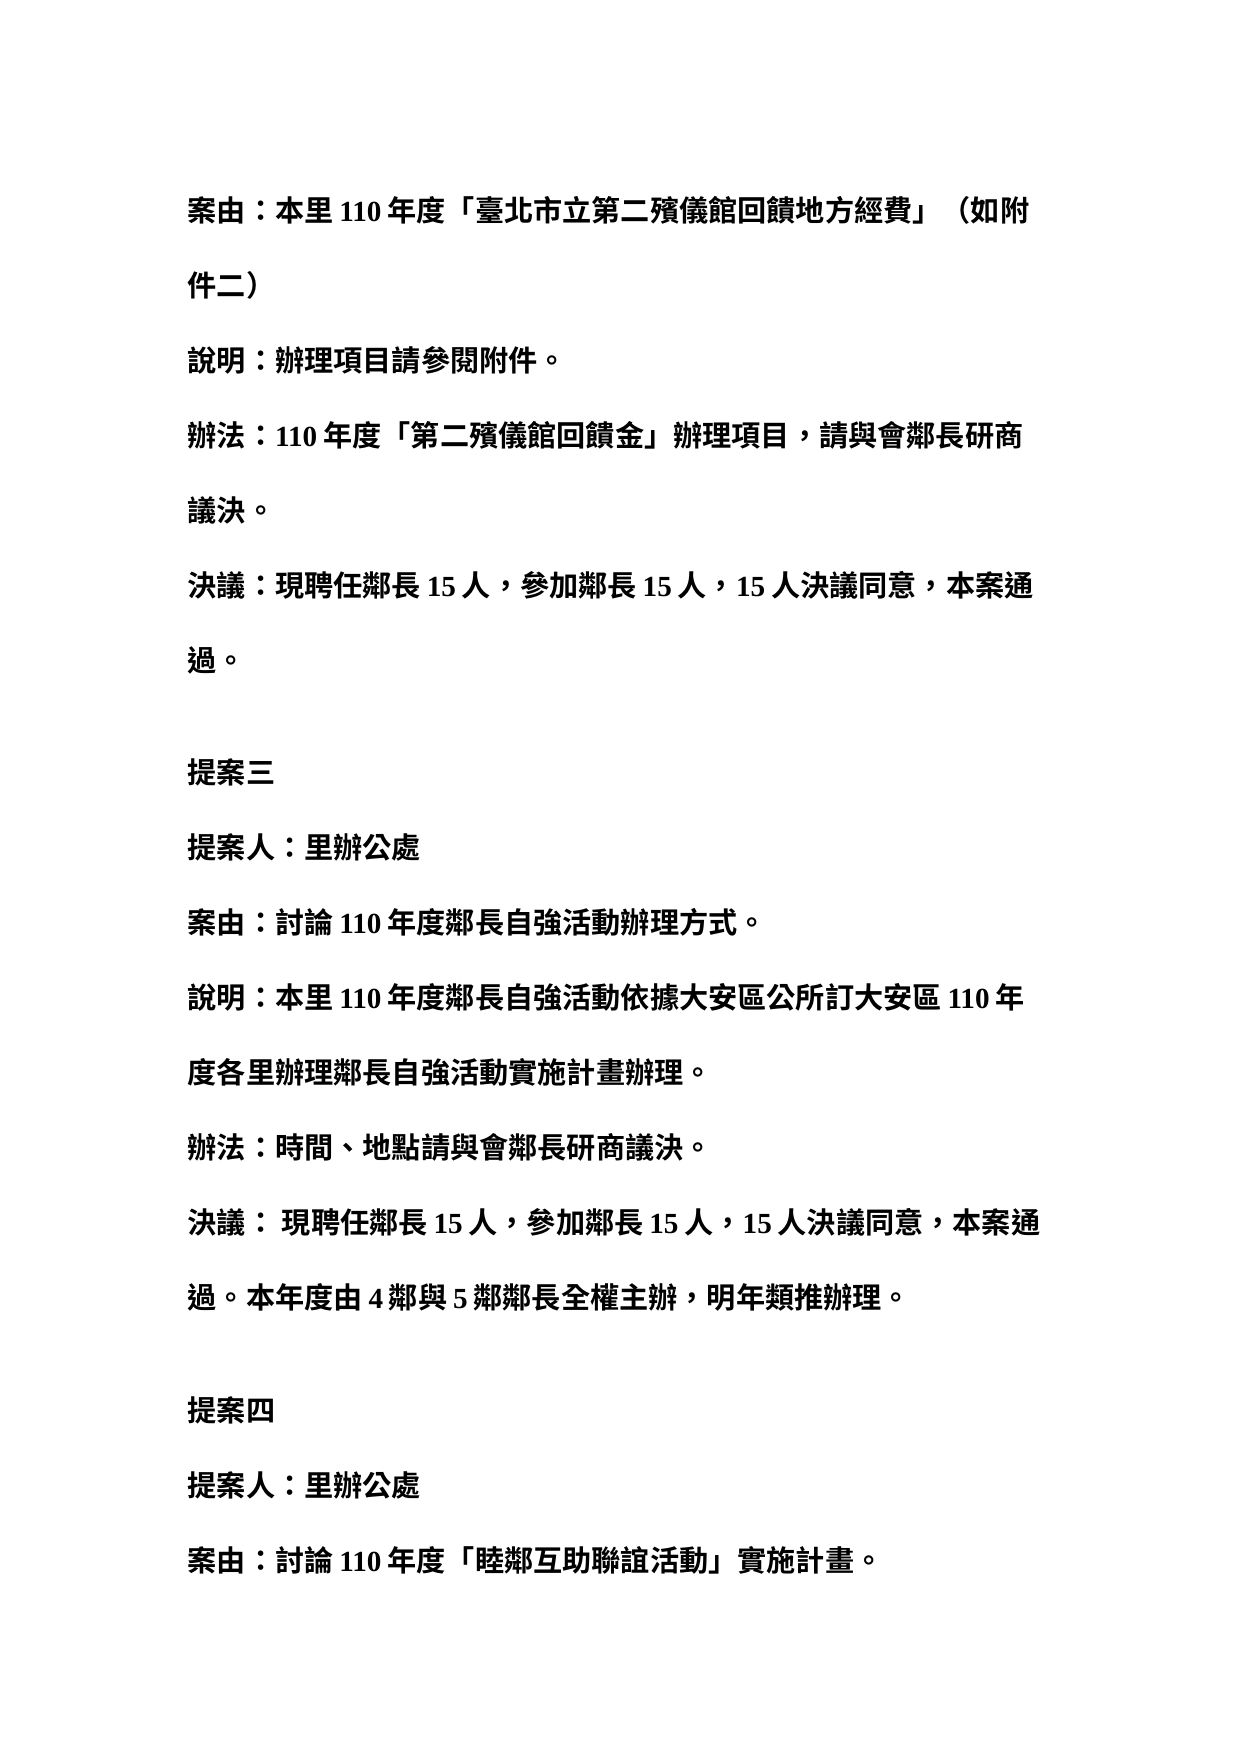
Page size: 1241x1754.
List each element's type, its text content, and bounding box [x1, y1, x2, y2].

text 說明：辦理項目請參閱附件。 [187, 314, 1041, 389]
text 辦法：時間、地點請與會鄰長研商議決。 [187, 1102, 1041, 1177]
text 提案人：里辦公處 [187, 1439, 1041, 1514]
text 案由：討論110年度「睦鄰互助聯誼活動」實施計畫。 [187, 1514, 1041, 1589]
text 辦法：110年度「第二殯儀館回饋金」辦理項目，請與會鄰長研商議決。 [187, 389, 1041, 539]
text 提案四 [187, 1364, 1041, 1439]
text 提案三 [187, 727, 1041, 802]
text 決議： 現聘任鄰長15人，參加鄰長15人，15人決議同意，本案通過。本年度由4鄰與5鄰鄰長全權主辦，明年類推辦理。 [187, 1177, 1041, 1327]
text 案由：本里110年度「臺北市立第二殯儀館回饋地方經費」（如附件二） [187, 164, 1041, 314]
text 說明：本里110年度鄰長自強活動依據大安區公所訂大安區110年度各里辦理鄰長自強活動實施計畫辦理。 [187, 952, 1041, 1102]
text 提案人：里辦公處 [187, 802, 1041, 877]
text 決議：現聘任鄰長15人，參加鄰長15人，15人決議同意，本案通過。 [187, 539, 1041, 689]
text 案由：討論110年度鄰長自強活動辦理方式。 [187, 877, 1041, 952]
